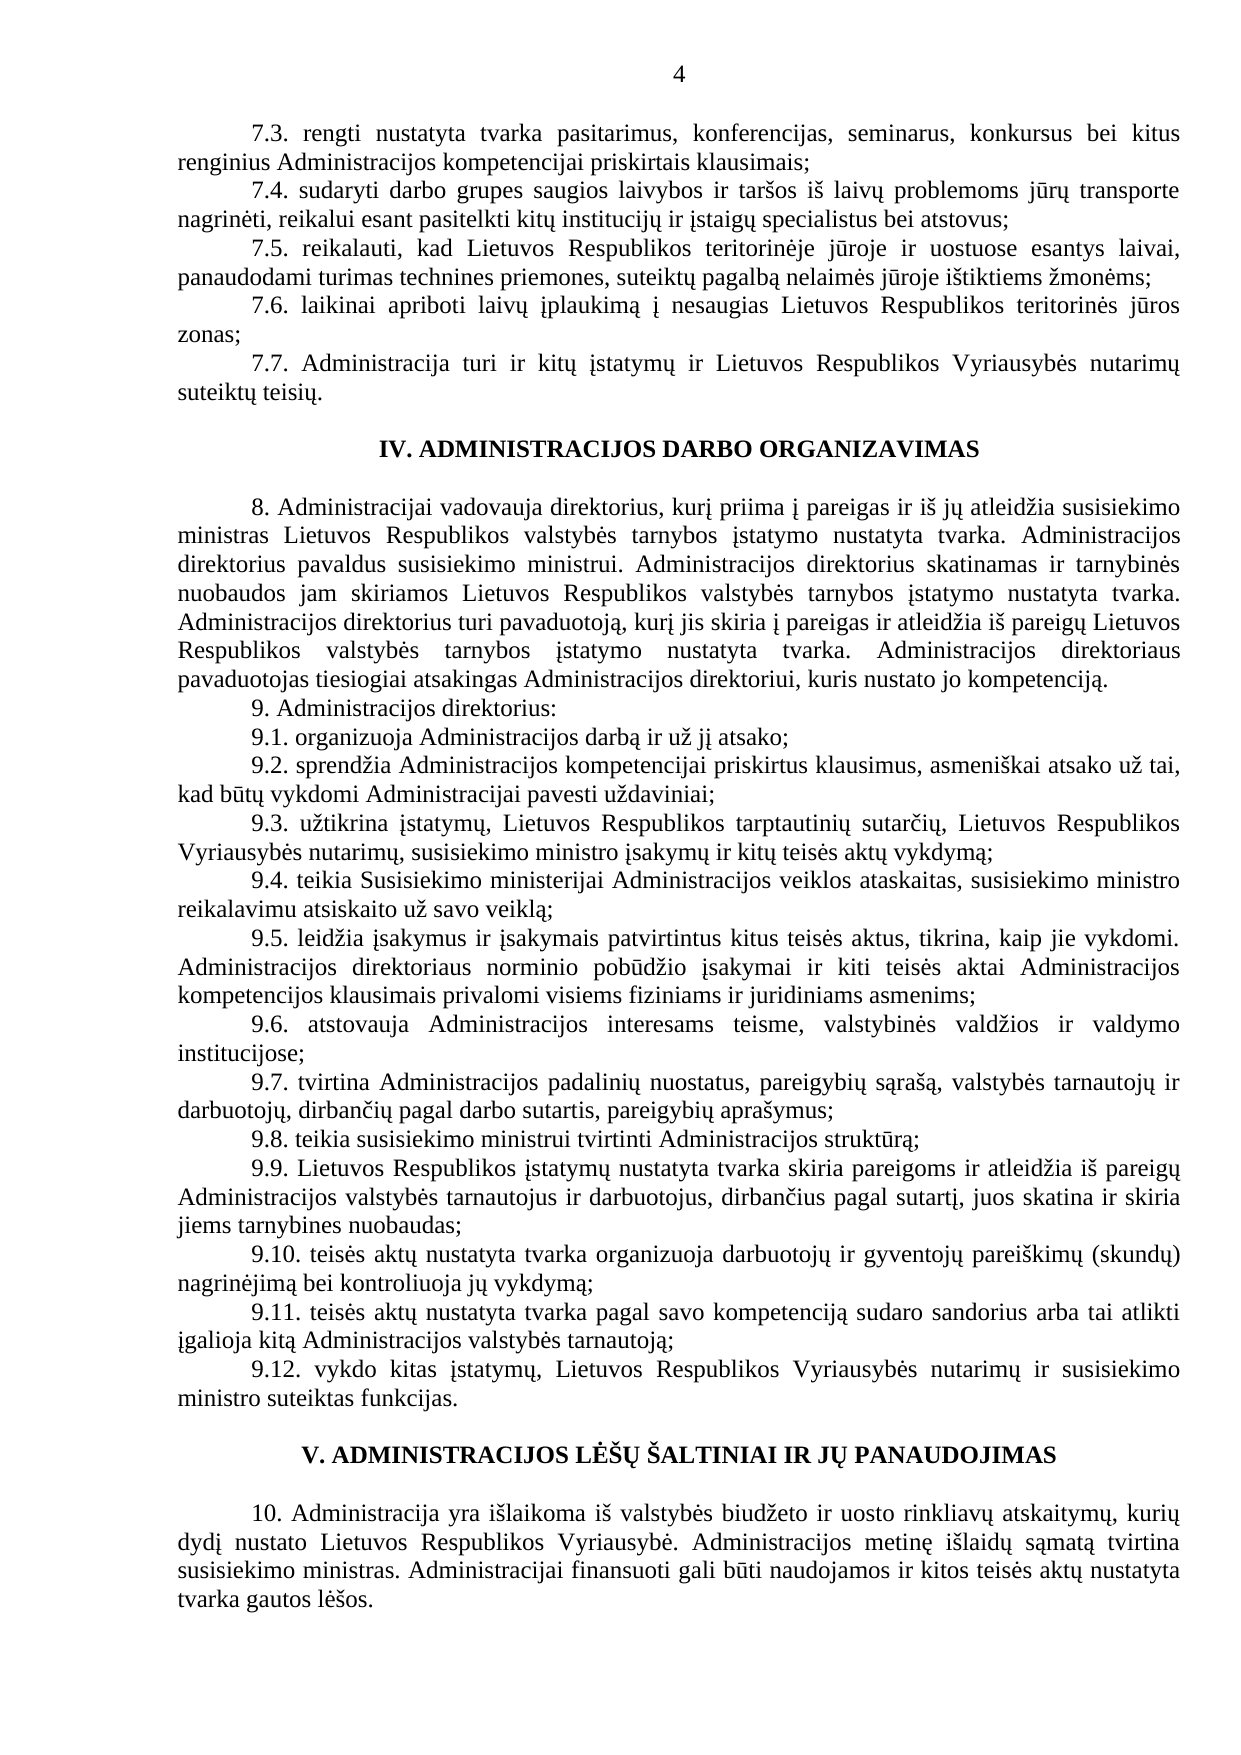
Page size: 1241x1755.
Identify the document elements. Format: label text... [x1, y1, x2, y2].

text 9.7. tvirtina Administracijos padalinių nuostatus, pareigybių sąrašą, valstybės tarnautojų ir darbuotojų, dirbančių pagal darbo sutartis, pareigybių aprašymus; [177, 1067, 1181, 1124]
text 7.3. rengti nustatyta tvarka pasitarimus, konferencijas, seminarus, konkursus bei kitus renginius Administracijos kompetencijai priskirtais klausimais; [177, 118, 1181, 176]
text 7.7. Administracija turi ir kitų įstatymų ir Lietuvos Respublikos Vyriausybės nutarimų suteiktų teisių. [177, 348, 1181, 406]
text 9.12. vykdo kitas įstatymų, Lietuvos Respublikos Vyriausybės nutarimų ir susisiekimo ministro suteiktas funkcijas. [177, 1354, 1181, 1412]
text 9.6. atstovauja Administracijos interesams teisme, valstybinės valdžios ir valdymo institucijose; [177, 1009, 1181, 1067]
text 9.1. organizuoja Administracijos darbą ir už jį atsako; [177, 722, 1181, 751]
text 9.4. teikia Susisiekimo ministerijai Administracijos veiklos ataskaitas, susisiekimo ministro reikalavimu atsiskaito už savo veiklą; [177, 866, 1181, 923]
text 10. Administracija yra išlaikoma iš valstybės biudžeto ir uosto rinkliavų atskaitymų, kurių dydį nustato Lietuvos Respublikos Vyriausybė. Administracijos metinę išlaidų sąmatą tvirtina susisiekimo ministras. Administracijai finansuoti gali būti naudojamos ir kitos teisės aktų nustatyta tvarka gautos lėšos. [177, 1498, 1181, 1613]
text 9.11. teisės aktų nustatyta tvarka pagal savo kompetenciją sudaro sandorius arba tai atlikti įgalioja kitą Administracijos valstybės tarnautoją; [177, 1297, 1181, 1354]
text 7.6. laikinai apriboti laivų įplaukimą į nesaugias Lietuvos Respublikos teritorinės jūros zonas; [177, 291, 1181, 348]
text 9.3. užtikrina įstatymų, Lietuvos Respublikos tarptautinių sutarčių, Lietuvos Respublikos Vyriausybės nutarimų, susisiekimo ministro įsakymų ir kitų teisės aktų vykdymą; [177, 808, 1181, 866]
text 9.8. teikia susisiekimo ministrui tvirtinti Administracijos struktūrą; [177, 1124, 1181, 1153]
text 7.4. sudaryti darbo grupes saugios laivybos ir taršos iš laivų problemoms jūrų transporte nagrinėti, reikalui esant pasitelkti kitų institucijų ir įstaigų specialistus bei atstovus; [177, 176, 1181, 233]
text 9.2. sprendžia Administracijos kompetencijai priskirtus klausimus, asmeniškai atsako už tai, kad būtų vykdomi Administracijai pavesti uždaviniai; [177, 751, 1181, 808]
text V. Administracijos lėšų šaltiniai ir jų panaudojimas [177, 1441, 1181, 1469]
text 9. Administracijos direktorius: [177, 693, 1181, 722]
text 9.5. leidžia įsakymus ir įsakymais patvirtintus kitus teisės aktus, tikrina, kaip jie vykdomi. Administracijos direktoriaus norminio pobūdžio įsakymai ir kiti teisės aktai Administracijos kompetencijos klausimais privalomi visiems fiziniams ir juridiniams asmenims; [177, 923, 1181, 1009]
text 9.9. Lietuvos Respublikos įstatymų nustatyta tvarka skiria pareigoms ir atleidžia iš pareigų Administracijos valstybės tarnautojus ir darbuotojus, dirbančius pagal sutartį, juos skatina ir skiria jiems tarnybines nuobaudas; [177, 1153, 1181, 1239]
text 8. Administracijai vadovauja direktorius, kurį priima į pareigas ir iš jų atleidžia susisiekimo ministras Lietuvos Respublikos valstybės tarnybos įstatymo nustatyta tvarka. Administracijos direktorius pavaldus susisiekimo ministrui. Administracijos direktorius skatinamas ir tarnybinės nuobaudos jam skiriamos Lietuvos Respublikos valstybės tarnybos įstatymo nustatyta tvarka. Administracijos direktorius turi pavaduotoją, kurį jis skiria į pareigas ir atleidžia iš pareigų Lietuvos Respublikos valstybės tarnybos įstatymo nustatyta tvarka. Administracijos direktoriaus pavaduotojas tiesiogiai atsakingas Administracijos direktoriui, kuris nustato jo kompetenciją. [177, 492, 1181, 693]
text 9.10. teisės aktų nustatyta tvarka organizuoja darbuotojų ir gyventojų pareiškimų (skundų) nagrinėjimą bei kontroliuoja jų vykdymą; [177, 1239, 1181, 1297]
text 7.5. reikalauti, kad Lietuvos Respublikos teritorinėje jūroje ir uostuose esantys laivai, panaudodami turimas technines priemones, suteiktų pagalbą nelaimės jūroje ištiktiems žmonėms; [177, 233, 1181, 291]
text IV. Administracijos darbo organizavimas [177, 434, 1181, 463]
